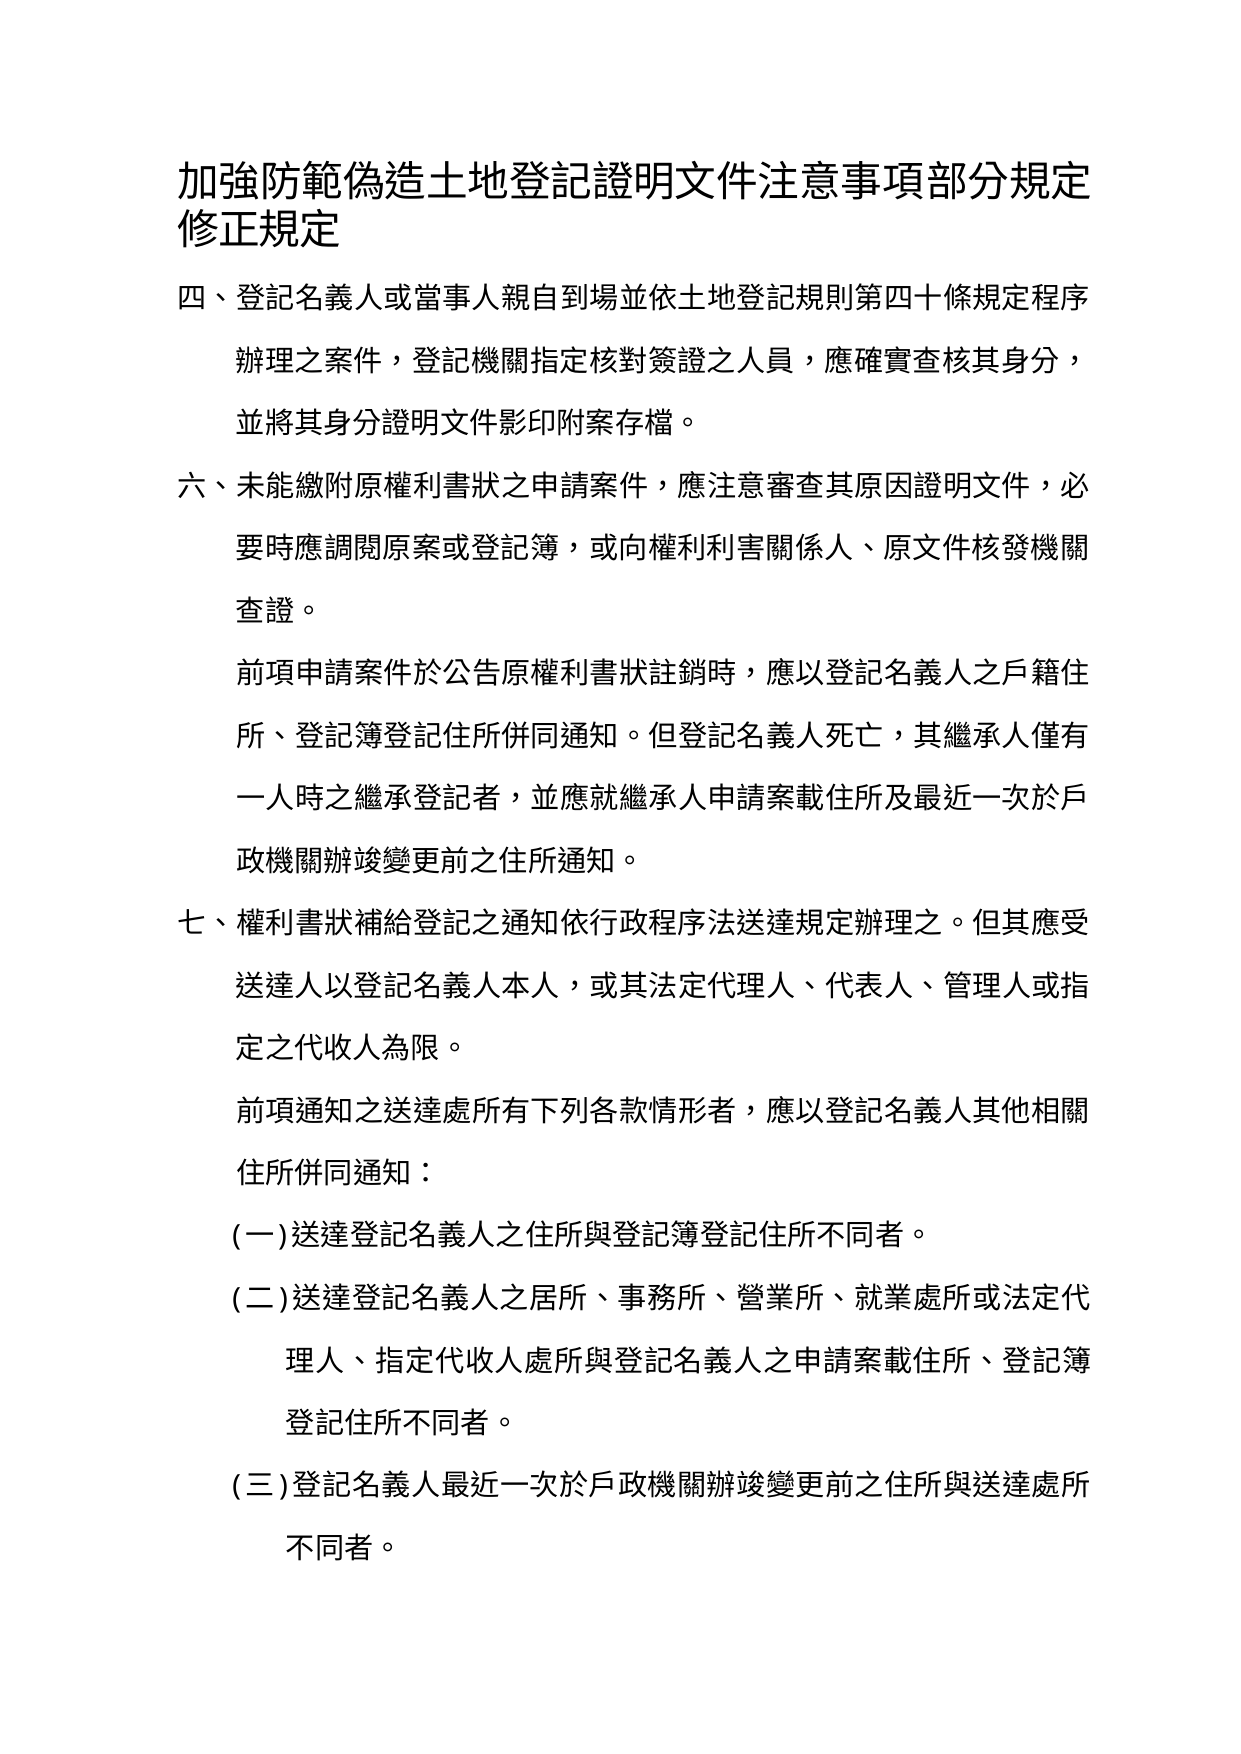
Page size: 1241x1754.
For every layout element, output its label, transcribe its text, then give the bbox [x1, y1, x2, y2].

text 前項通知之送達處所有下列各款情形者，應以登記名義人其他相關住所併同通知： [236, 1067, 1092, 1192]
text 六、未能繳附原權利書狀之申請案件，應注意審查其原因證明文件，必要時應調閱原案或登記簿，或向權利利害關係人、原文件核發機關查證。 [177, 442, 1092, 629]
text 七、權利書狀補給登記之通知依行政程序法送達規定辦理之。但其應受送達人以登記名義人本人，或其法定代理人、代表人、管理人或指定之代收人為限。 [177, 879, 1092, 1067]
text 前項申請案件於公告原權利書狀註銷時，應以登記名義人之戶籍住所、登記簿登記住所併同通知。但登記名義人死亡，其繼承人僅有一人時之繼承登記者，並應就繼承人申請案載住所及最近一次於戶政機關辦竣變更前之住所通知。 [236, 629, 1092, 879]
text 四、登記名義人或當事人親自到場並依土地登記規則第四十條規定程序辦理之案件，登記機關指定核對簽證之人員，應確實查核其身分，並將其身分證明文件影印附案存檔。 [177, 254, 1092, 442]
text (一)送達登記名義人之住所與登記簿登記住所不同者。 [227, 1192, 1092, 1254]
text 加強防範偽造土地登記證明文件注意事項部分規定修正規定 [177, 158, 1092, 254]
text (二)送達登記名義人之居所、事務所、營業所、就業處所或法定代理人、指定代收人處所與登記名義人之申請案載住所、登記簿登記住所不同者。 [227, 1254, 1092, 1442]
text (三)登記名義人最近一次於戶政機關辦竣變更前之住所與送達處所不同者。 [227, 1442, 1092, 1567]
